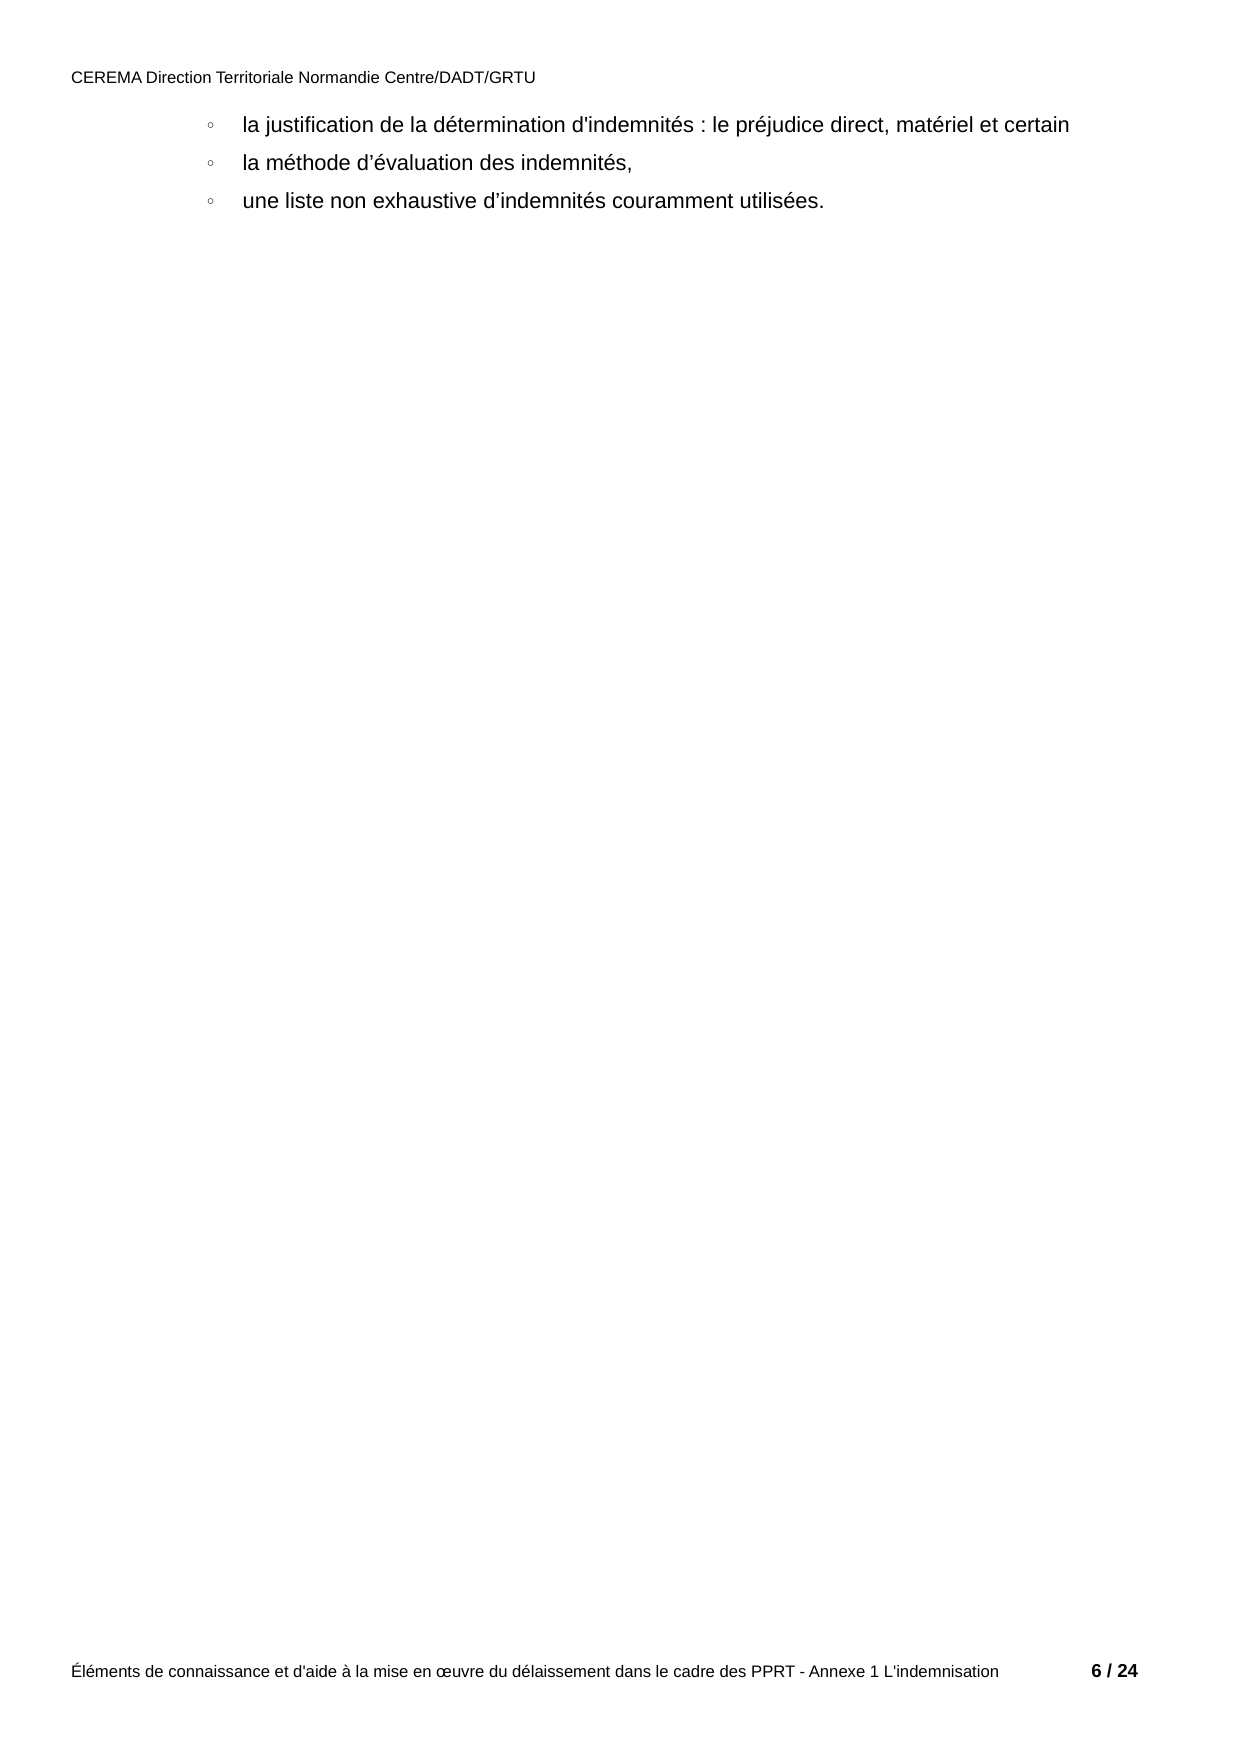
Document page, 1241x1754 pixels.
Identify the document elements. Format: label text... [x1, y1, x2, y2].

list une liste non exhaustive d’indemnités couramment utilisées. [205, 187, 1169, 213]
list la méthode d’évaluation des indemnités, [205, 150, 1169, 175]
list la justification de la détermination d'indemnités : le préjudice direct, matériel et certain [205, 112, 1169, 137]
